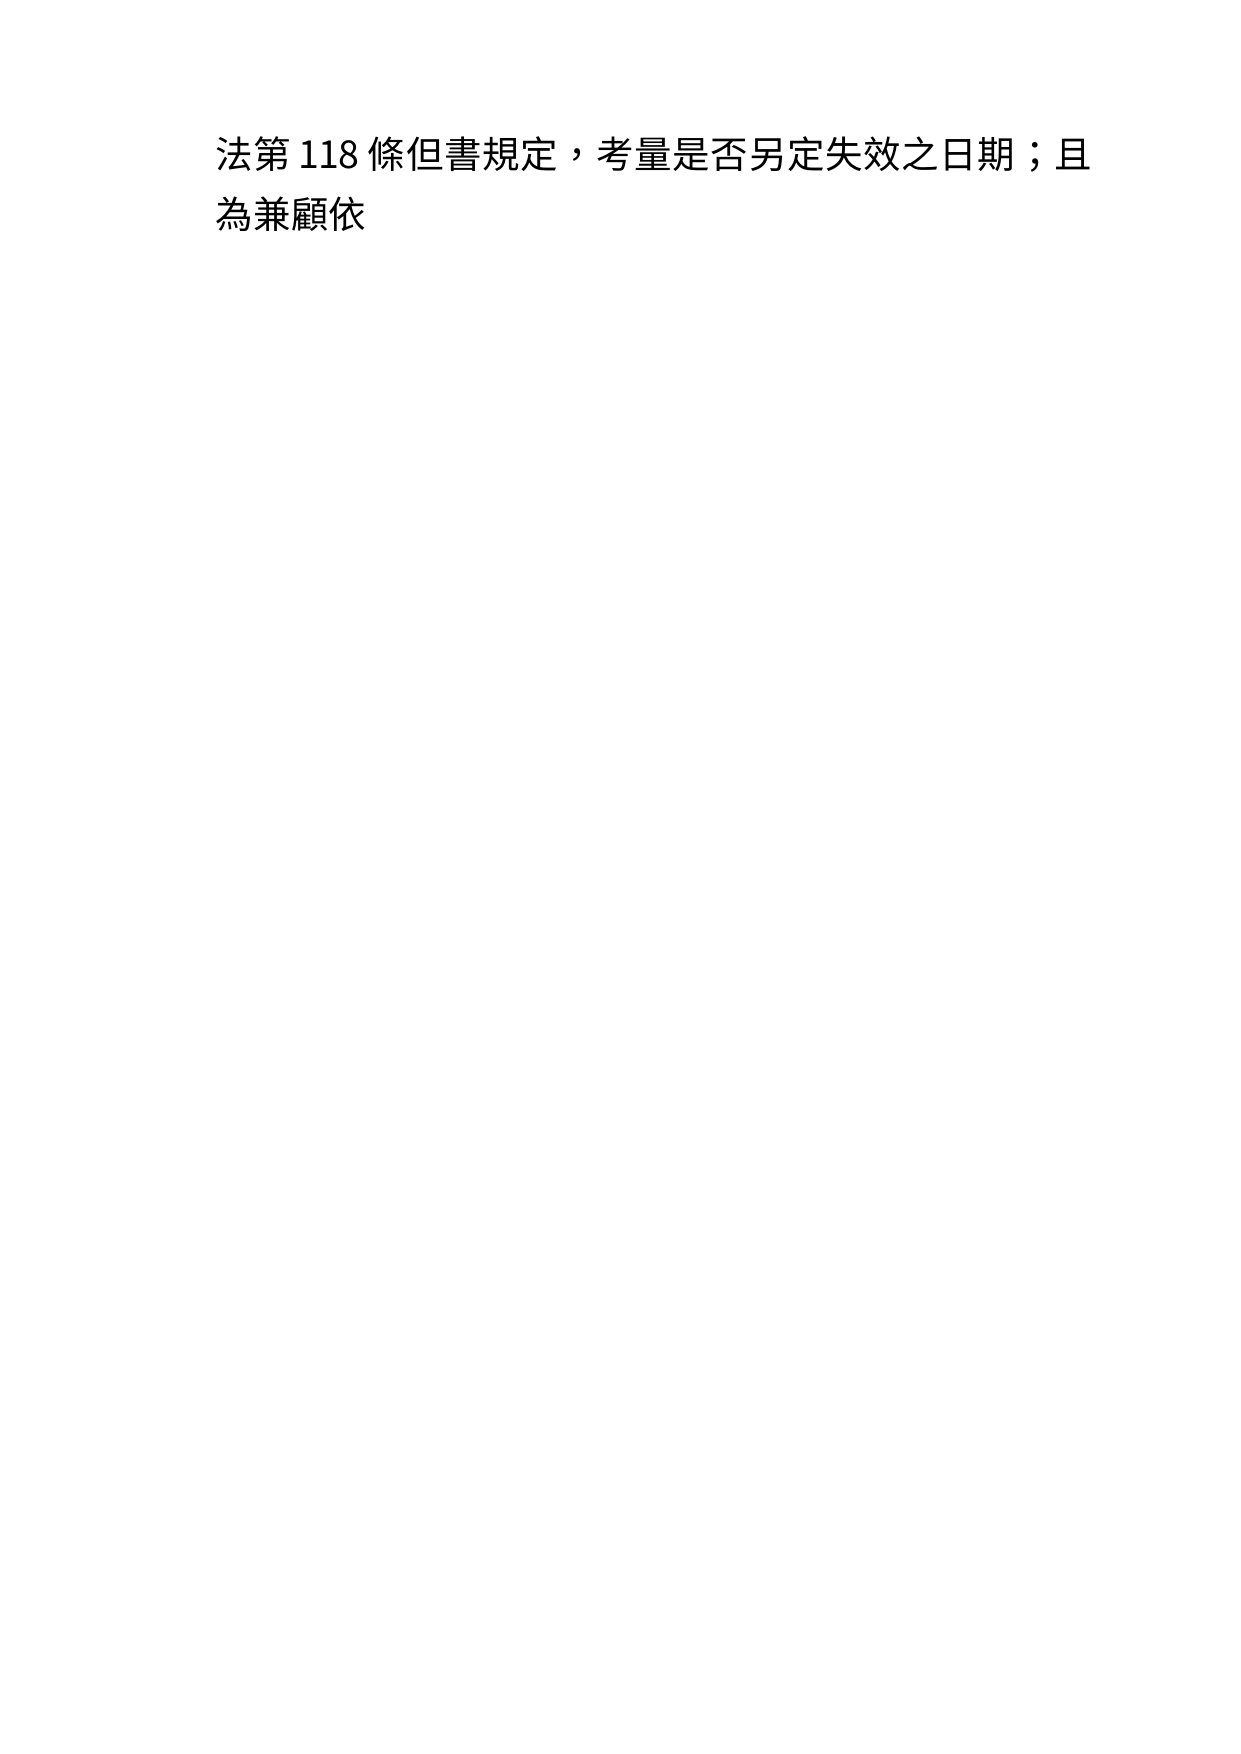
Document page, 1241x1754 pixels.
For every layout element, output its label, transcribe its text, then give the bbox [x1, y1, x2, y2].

text 法第118 條但書規定，考量是否另定失效之日期；且為兼顧依 [147, 125, 1093, 239]
